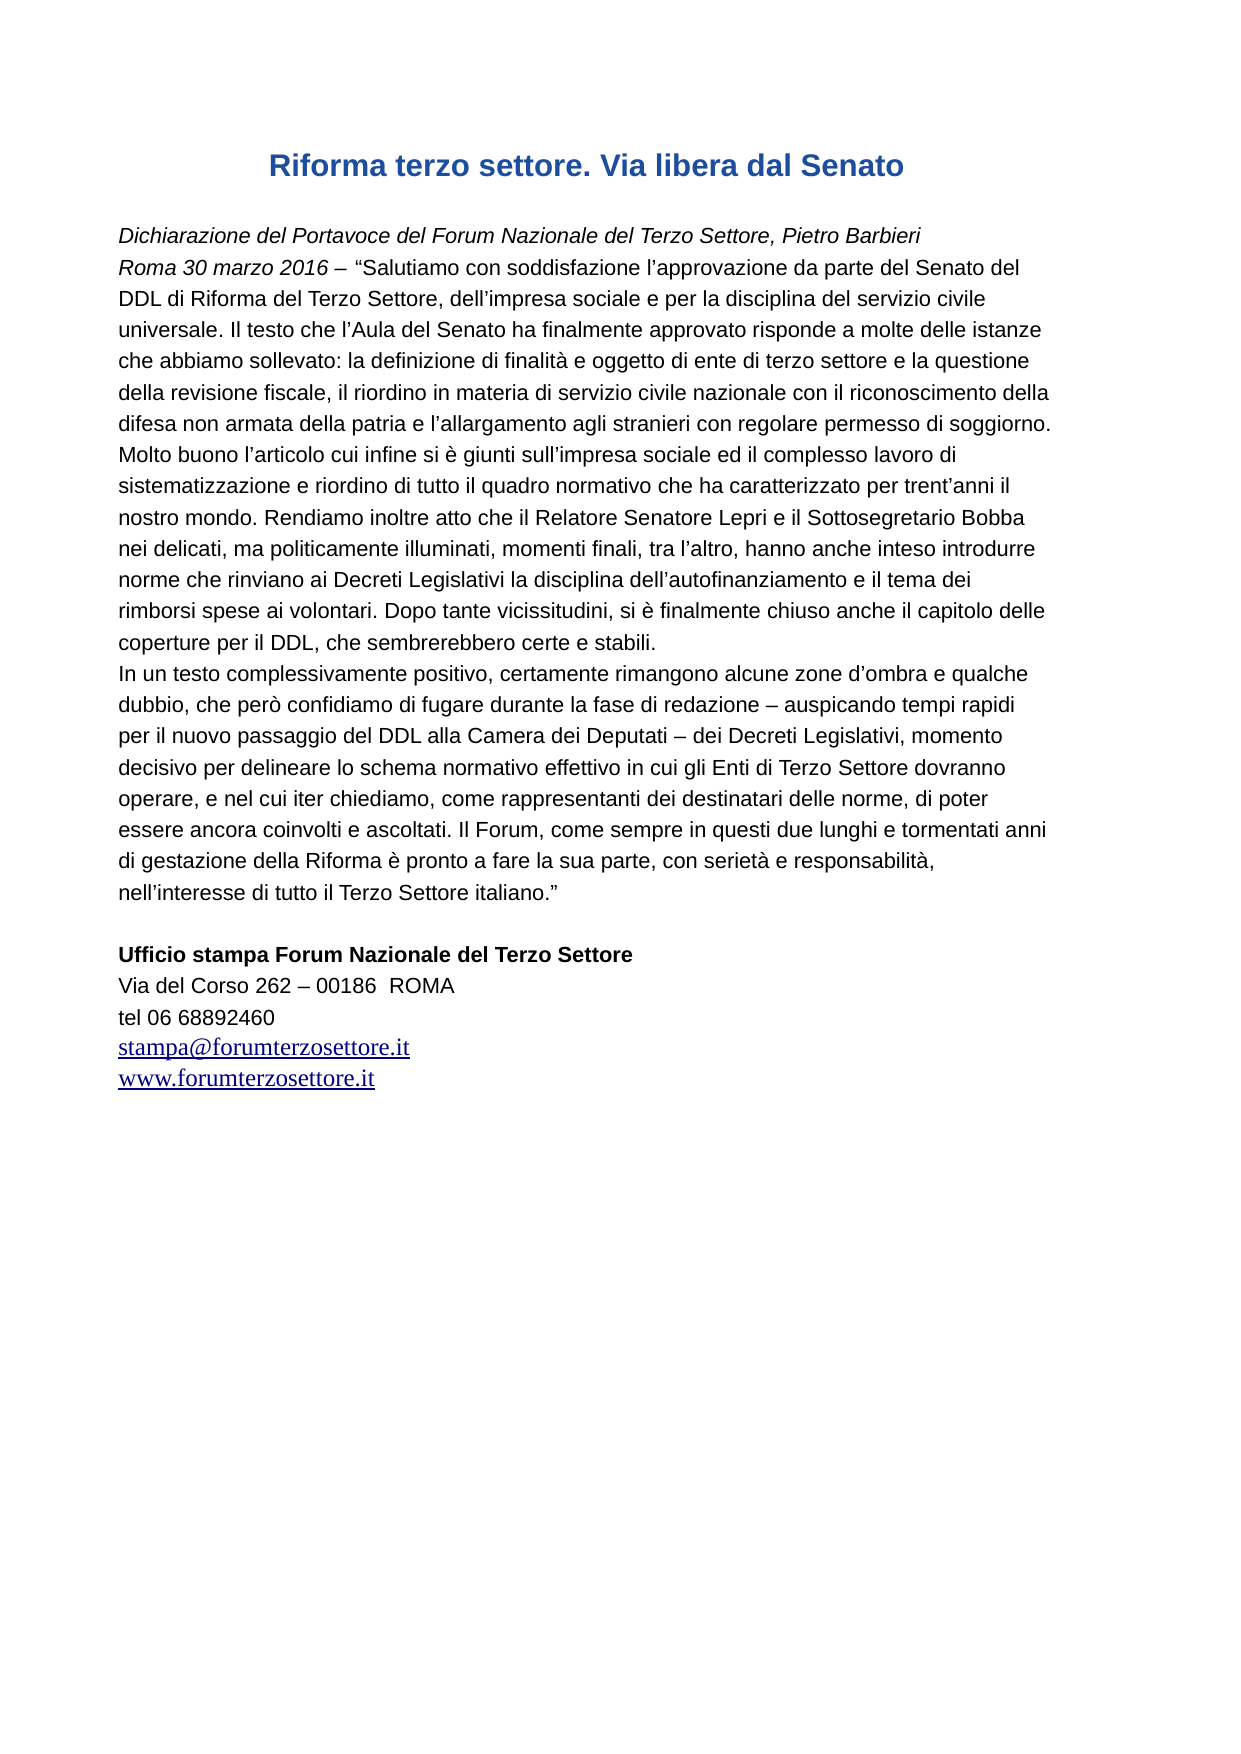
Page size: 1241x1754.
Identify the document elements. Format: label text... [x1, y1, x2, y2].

table_cell Dichiarazione del Portavoce del Forum Nazionale del Terzo Settore, Pietro Barbieri Roma 30 marzo 2016 – “Salutiamo con soddisfazione l’approvazione da parte del Senato del DDL di Riforma del Terzo Settore, dell’impresa sociale e per la disciplina del servizio civile universale. Il testo che l’Aula del Senato ha finalmente approvato risponde a molte delle istanze che abbiamo sollevato: la definizione di finalità e oggetto di ente di terzo settore e la questione della revisione fiscale, il riordino in materia di servizio civile nazionale con il riconoscimento della difesa non armata della patria e l’allargamento agli stranieri con regolare permesso di soggiorno. Molto buono l’articolo cui infine si è giunti sull’impresa sociale ed il complesso lavoro di sistematizzazione e riordino di tutto il quadro normativo che ha caratterizzato per trent’anni il nostro mondo. Rendiamo inoltre atto che il Relatore Senatore Lepri e il Sottosegretario Bobba nei delicati, ma politicamente illuminati, momenti finali, tra l’altro, hanno anche inteso introdurre norme che rinviano ai Decreti Legislativi la disciplina dell’autofinanziamento e il tema dei rimborsi spese ai volontari. Dopo tante vicissitudini, si è finalmente chiuso anche il capitolo delle coperture per il DDL, che sembrerebbero certe e stabili. In un testo complessivamente positivo, certamente rimangono alcune zone d’ombra e qualche dubbio, che però confidiamo di fugare durante la fase di redazione – auspicando tempi rapidi per il nuovo passaggio del DDL alla Camera dei Deputati – dei Decreti Legislativi, momento decisivo per delineare lo schema normativo effettivo in cui gli Enti di Terzo Settore dovranno operare, e nel cui iter chiediamo, come rappresentanti dei destinatari delle norme, di poter essere ancora coinvolti e ascoltati. Il Forum, come sempre in questi due lunghi e tormentati anni di gestazione della Riforma è pronto a fare la sua parte, con serietà e responsabilità, nell’interesse di tutto il Terzo Settore italiano.” Ufficio stampa Forum Nazionale del Terzo Settore Via del Corso 262 – 00186 ROMA tel 06 68892460 stampa@forumterzosettore.it www.forumterzosettore.it [118, 217, 1053, 1092]
table_header Riforma terzo settore. Via libera dal Senato [118, 147, 1056, 217]
